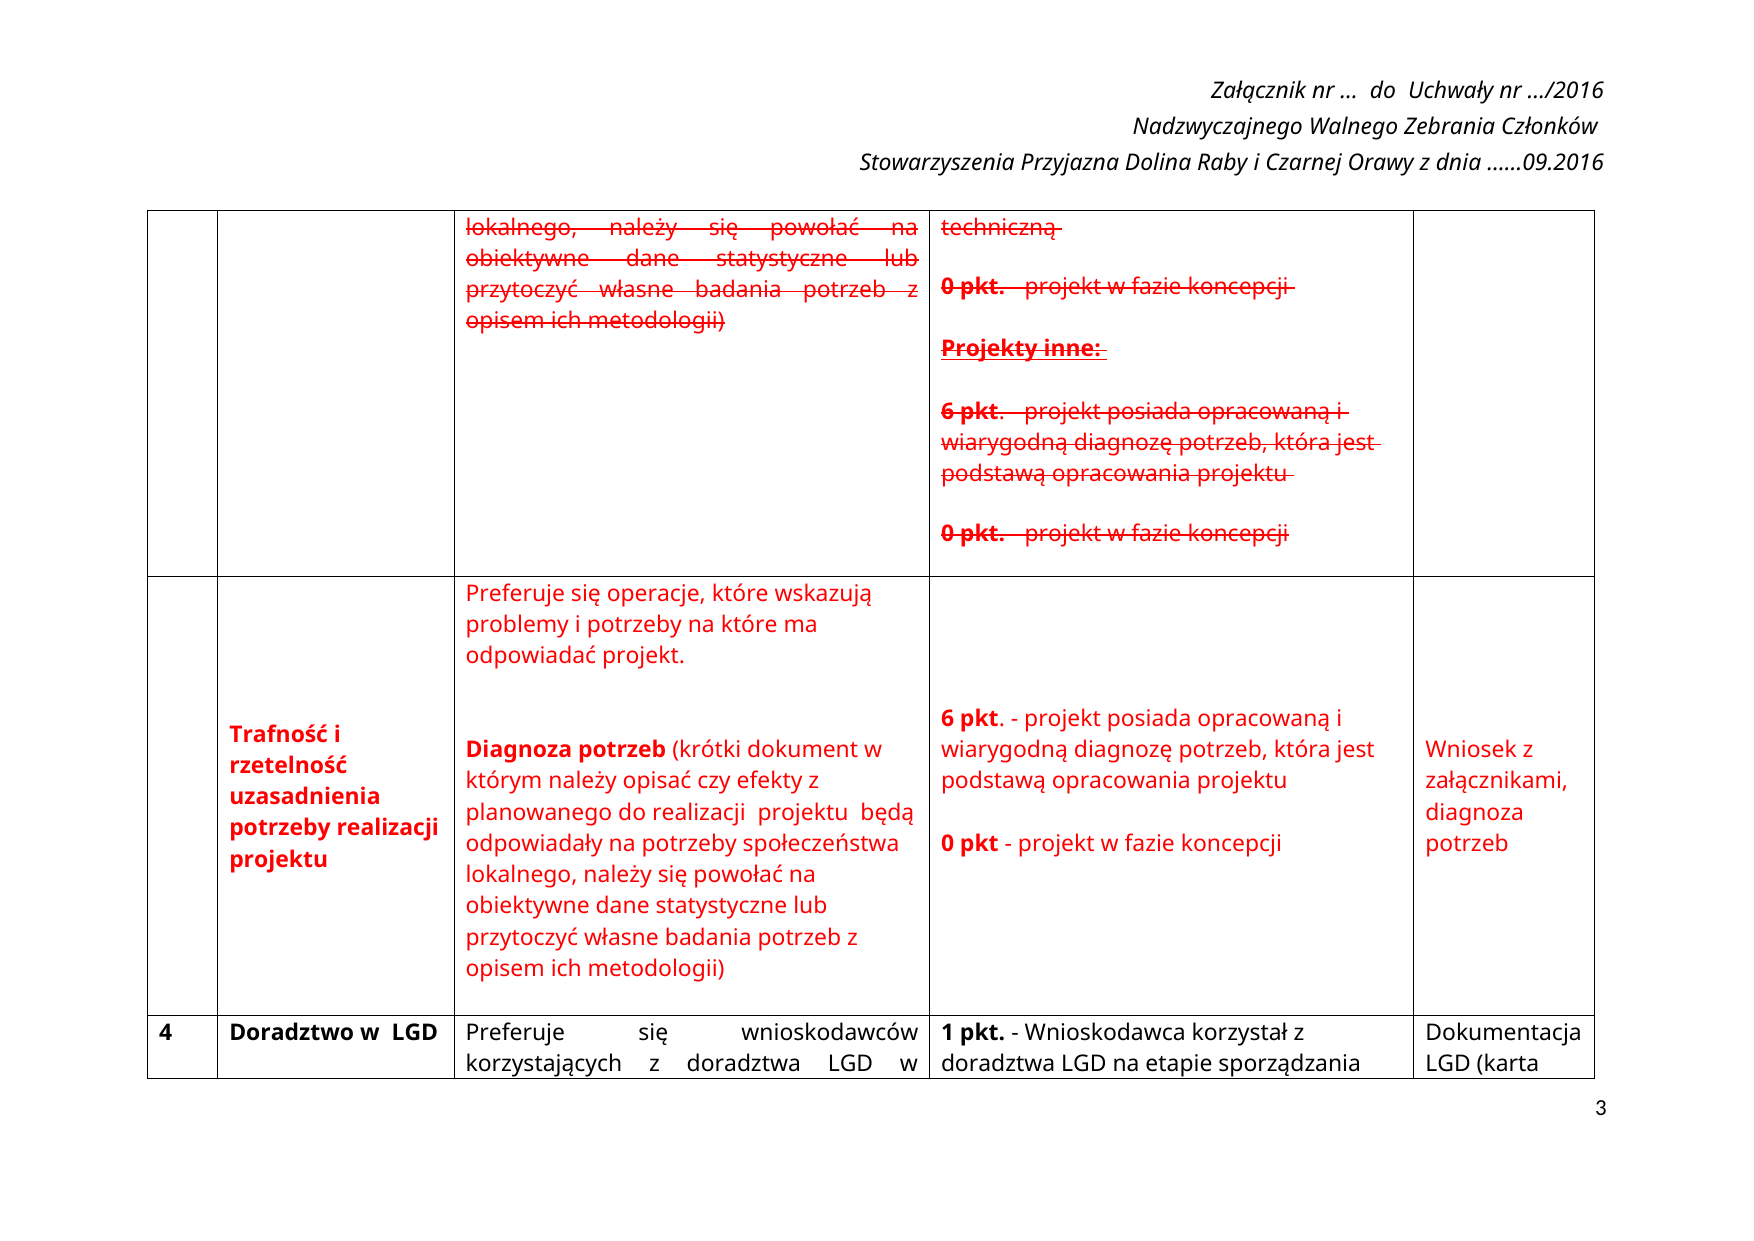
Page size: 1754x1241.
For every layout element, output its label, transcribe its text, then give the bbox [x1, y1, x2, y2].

table_cell [148, 211, 217, 576]
table_cell Doradztwo w LGD [218, 1016, 454, 1078]
table_cell lokalnego, należy się powołać na obiektywne dane statystyczne lub przytoczyć własne badania potrzeb z opisem ich metodologii) [455, 211, 929, 576]
table_cell techniczną 0 pkt. - projekt w fazie koncepcji Projekty inne: 6 pkt. - projekt posiada opracowaną i wiarygodną diagnozę potrzeb, która jest podstawą opracowania projektu 0 pkt. - projekt w fazie koncepcji [930, 211, 1413, 576]
table_cell Trafność i rzetelność uzasadnienia potrzeby realizacji projektu [218, 577, 454, 1014]
table_cell Wniosek z załącznikami, diagnoza potrzeb [1414, 577, 1594, 1014]
table_cell [218, 211, 454, 576]
table_cell Preferuje się wnioskodawców korzystających z doradztwa LGD w [455, 1016, 929, 1078]
table_cell [1414, 211, 1594, 576]
table_cell 1 pkt. - Wnioskodawca korzystał z doradztwa LGD na etapie sporządzania [930, 1016, 1413, 1078]
table_cell 4 [148, 1016, 217, 1078]
table_cell Preferuje się operacje, które wskazują problemy i potrzeby na które ma odpowiadać projekt. Diagnoza potrzeb (krótki dokument w którym należy opisać czy efekty z planowanego do realizacji projektu będą odpowiadały na potrzeby społeczeństwa lokalnego, należy się powołać na obiektywne dane statystyczne lub przytoczyć własne badania potrzeb z opisem ich metodologii) [455, 577, 929, 1014]
table_cell Dokumentacja LGD (karta [1414, 1016, 1594, 1078]
table_cell 6 pkt. - projekt posiada opracowaną i wiarygodną diagnozę potrzeb, która jest podstawą opracowania projektu 0 pkt - projekt w fazie koncepcji [930, 577, 1413, 1014]
table_cell [148, 577, 217, 1014]
